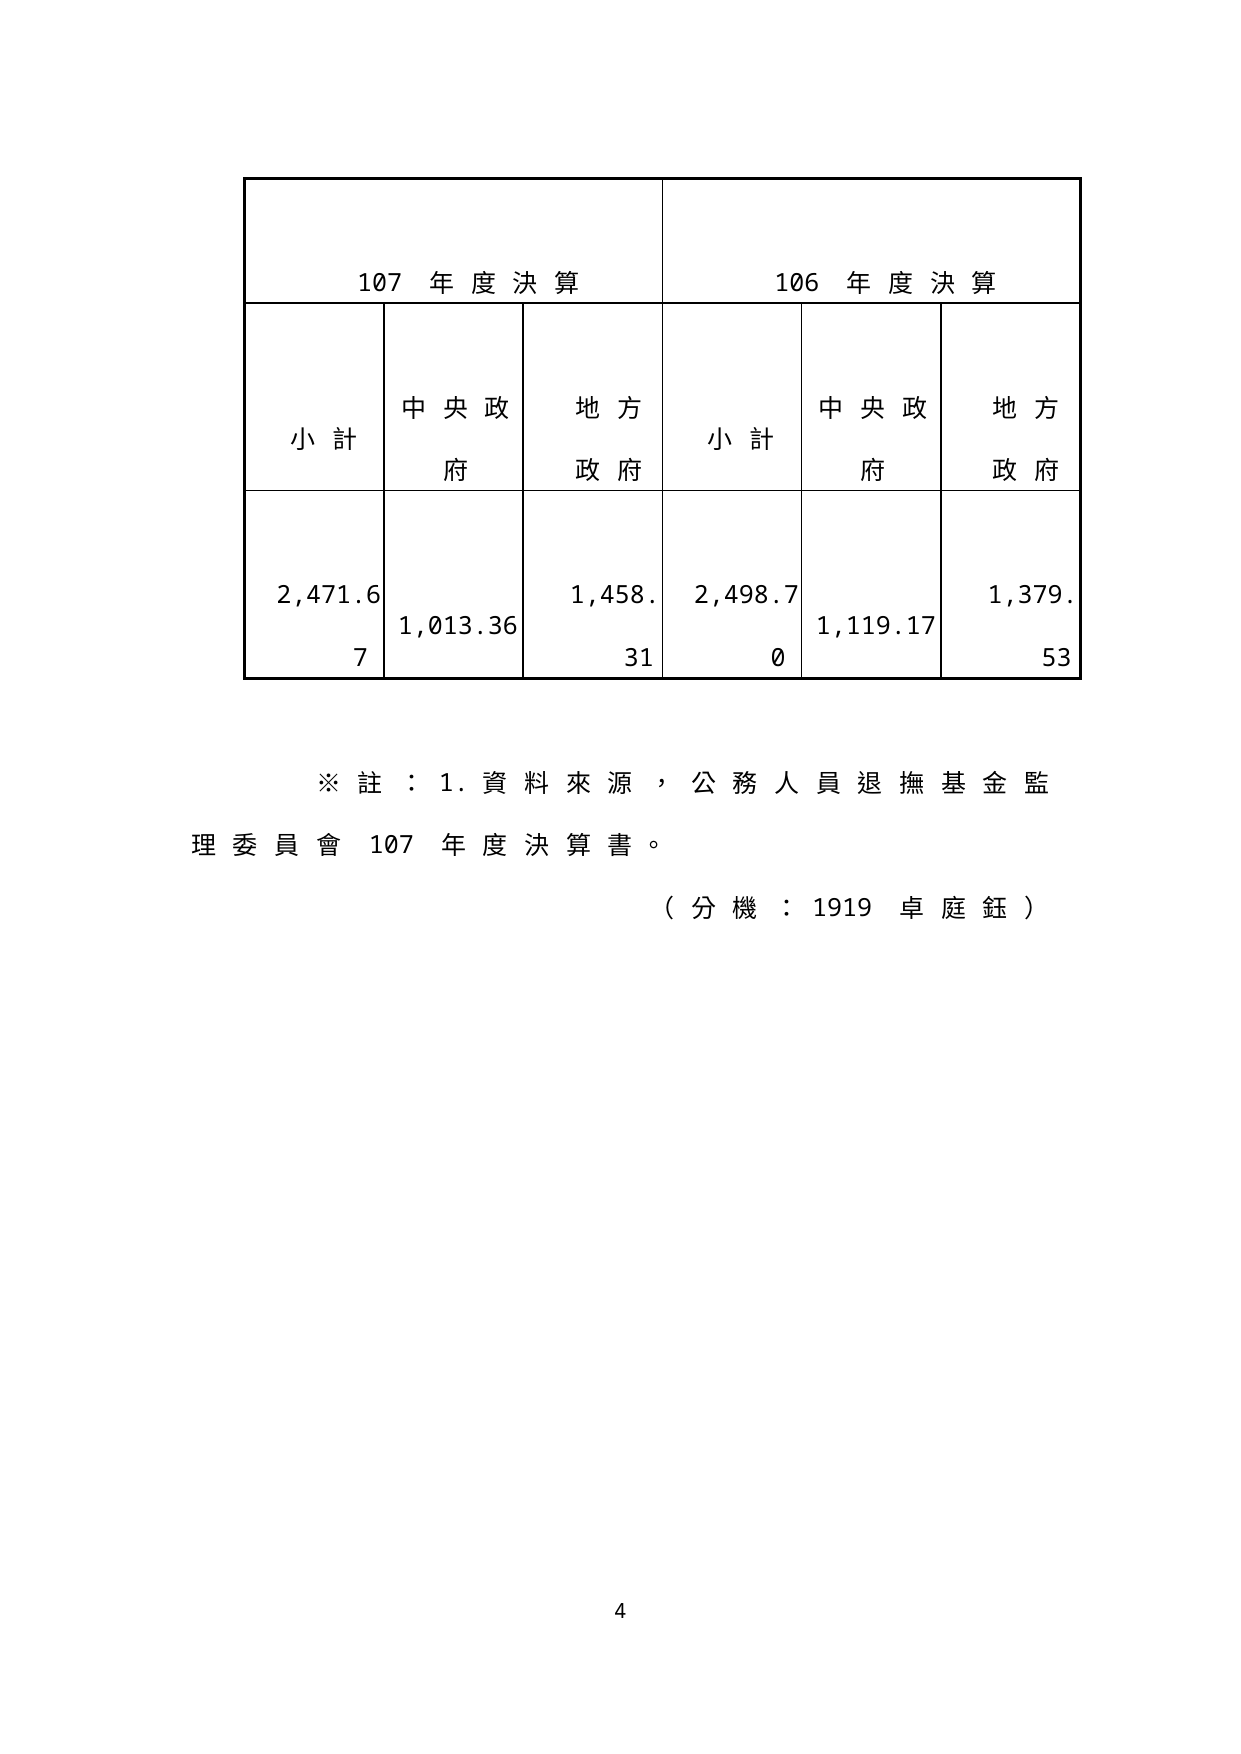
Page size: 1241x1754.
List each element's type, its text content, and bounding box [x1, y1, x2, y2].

table_cell 1,379.53 [942, 491, 1079, 677]
table_header 107年度決算 [246, 180, 662, 302]
table_cell 地方政府 [942, 304, 1079, 490]
table_cell 1,458.31 [524, 491, 662, 677]
table_cell 地方政府 [524, 304, 662, 490]
text ※註：1.資料來源，公務人員退撫基金監理委員會107年度決算書。 [183, 740, 1058, 865]
table_cell 小計 [246, 304, 383, 490]
table_cell 中央政府 [385, 304, 522, 490]
table_cell 2,498.70 [663, 491, 801, 677]
table_header 106年度決算 [663, 180, 1079, 302]
table_cell 1,013.36 [385, 491, 522, 677]
table_cell 小計 [663, 304, 801, 490]
table_cell 中央政府 [802, 304, 940, 490]
table_cell 1,119.17 [802, 491, 940, 677]
table_cell 2,471.67 [246, 491, 383, 677]
text （分機：1919 卓庭鈺） [183, 865, 1058, 927]
